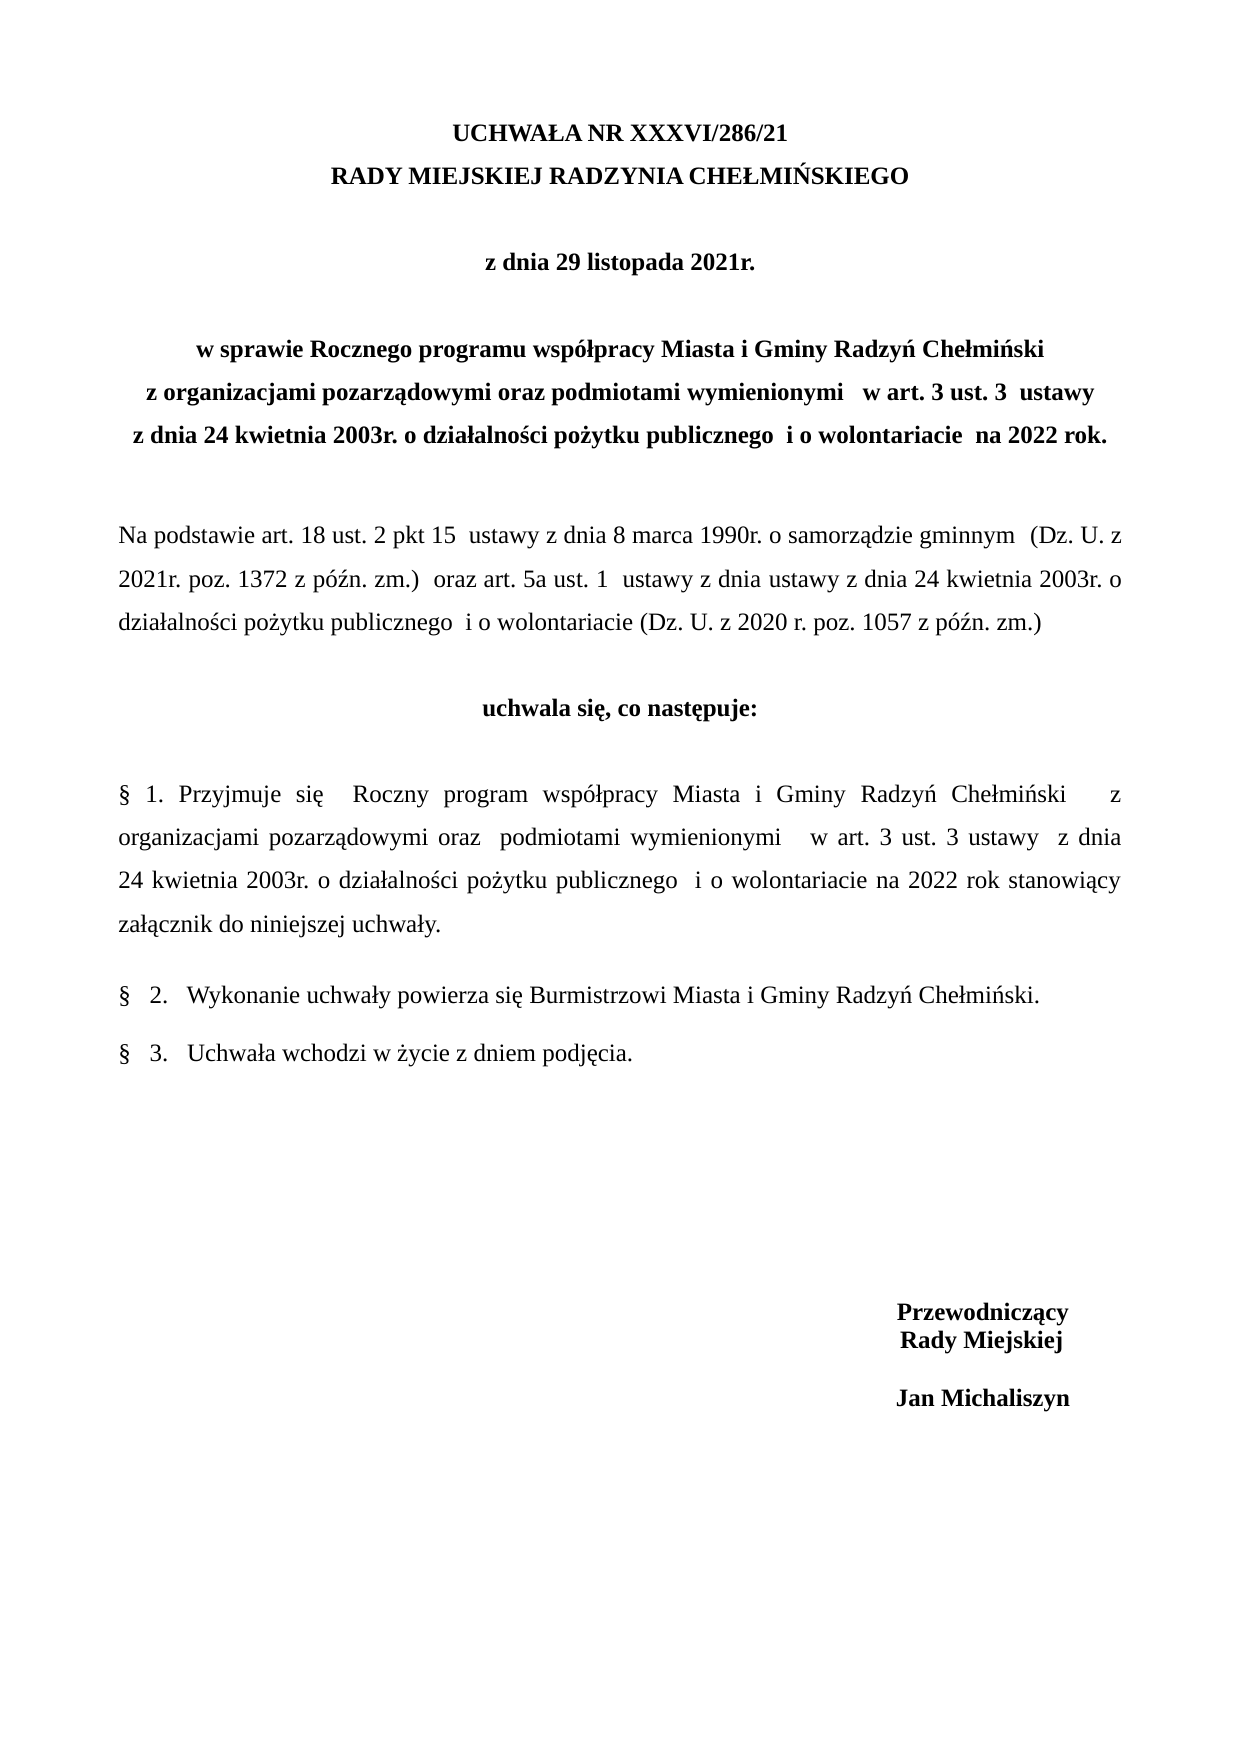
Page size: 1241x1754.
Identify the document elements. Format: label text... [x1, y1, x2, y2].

text § 2. Wykonanie uchwały powierza się Burmistrzowi Miasta i Gminy Radzyń Chełmiński. [118, 981, 1122, 1009]
text Na podstawie art. 18 ust. 2 pkt 15 ustawy z dnia 8 marca 1990r. o samorządzie gminnym (Dz. U. z 2021r. poz. 1372 z późn. zm.) oraz art. 5a ust. 1 ustawy z dnia ustawy z dnia 24 kwietnia 2003r. o działalności pożytku publicznego i o wolontariacie (Dz. U. z 2020 r. poz. 1057 z późn. zm.) [118, 521, 1122, 636]
text § 3. Uchwała wchodzi w życie z dniem podjęcia. [118, 1038, 1122, 1067]
text z dnia 29 listopada 2021r. [118, 247, 1122, 276]
text w sprawie Rocznego programu współpracy Miasta i Gminy Radzyń Chełmiński z organizacjami pozarządowymi oraz podmiotami wymienionymi w art. 3 ust. 3 ustawy z dnia 24 kwietnia 2003r. o działalności pożytku publicznego i o wolontariacie na 2022 rok. [118, 334, 1122, 449]
text § 1. Przyjmuje się Roczny program współpracy Miasta i Gminy Radzyń Chełmiński z organizacjami pozarządowymi oraz podmiotami wymienionymi w art. 3 ust. 3 ustawy z dnia 24 kwietnia 2003r. o działalności pożytku publicznego i o wolontariacie na 2022 rok stanowiący załącznik do niniejszej uchwały. [118, 779, 1122, 937]
text RADY MIEJSKIEJ RADZYNIA CHEŁMIŃSKIEGO [118, 161, 1122, 190]
text UCHWAŁA NR XXXVI/286/21 [118, 118, 1122, 147]
text uchwala się, co następuje: [118, 693, 1122, 722]
text Przewodniczący [118, 1297, 1122, 1326]
text Jan Michaliszyn [118, 1383, 1122, 1412]
text Rady Miejskiej [118, 1326, 1122, 1354]
